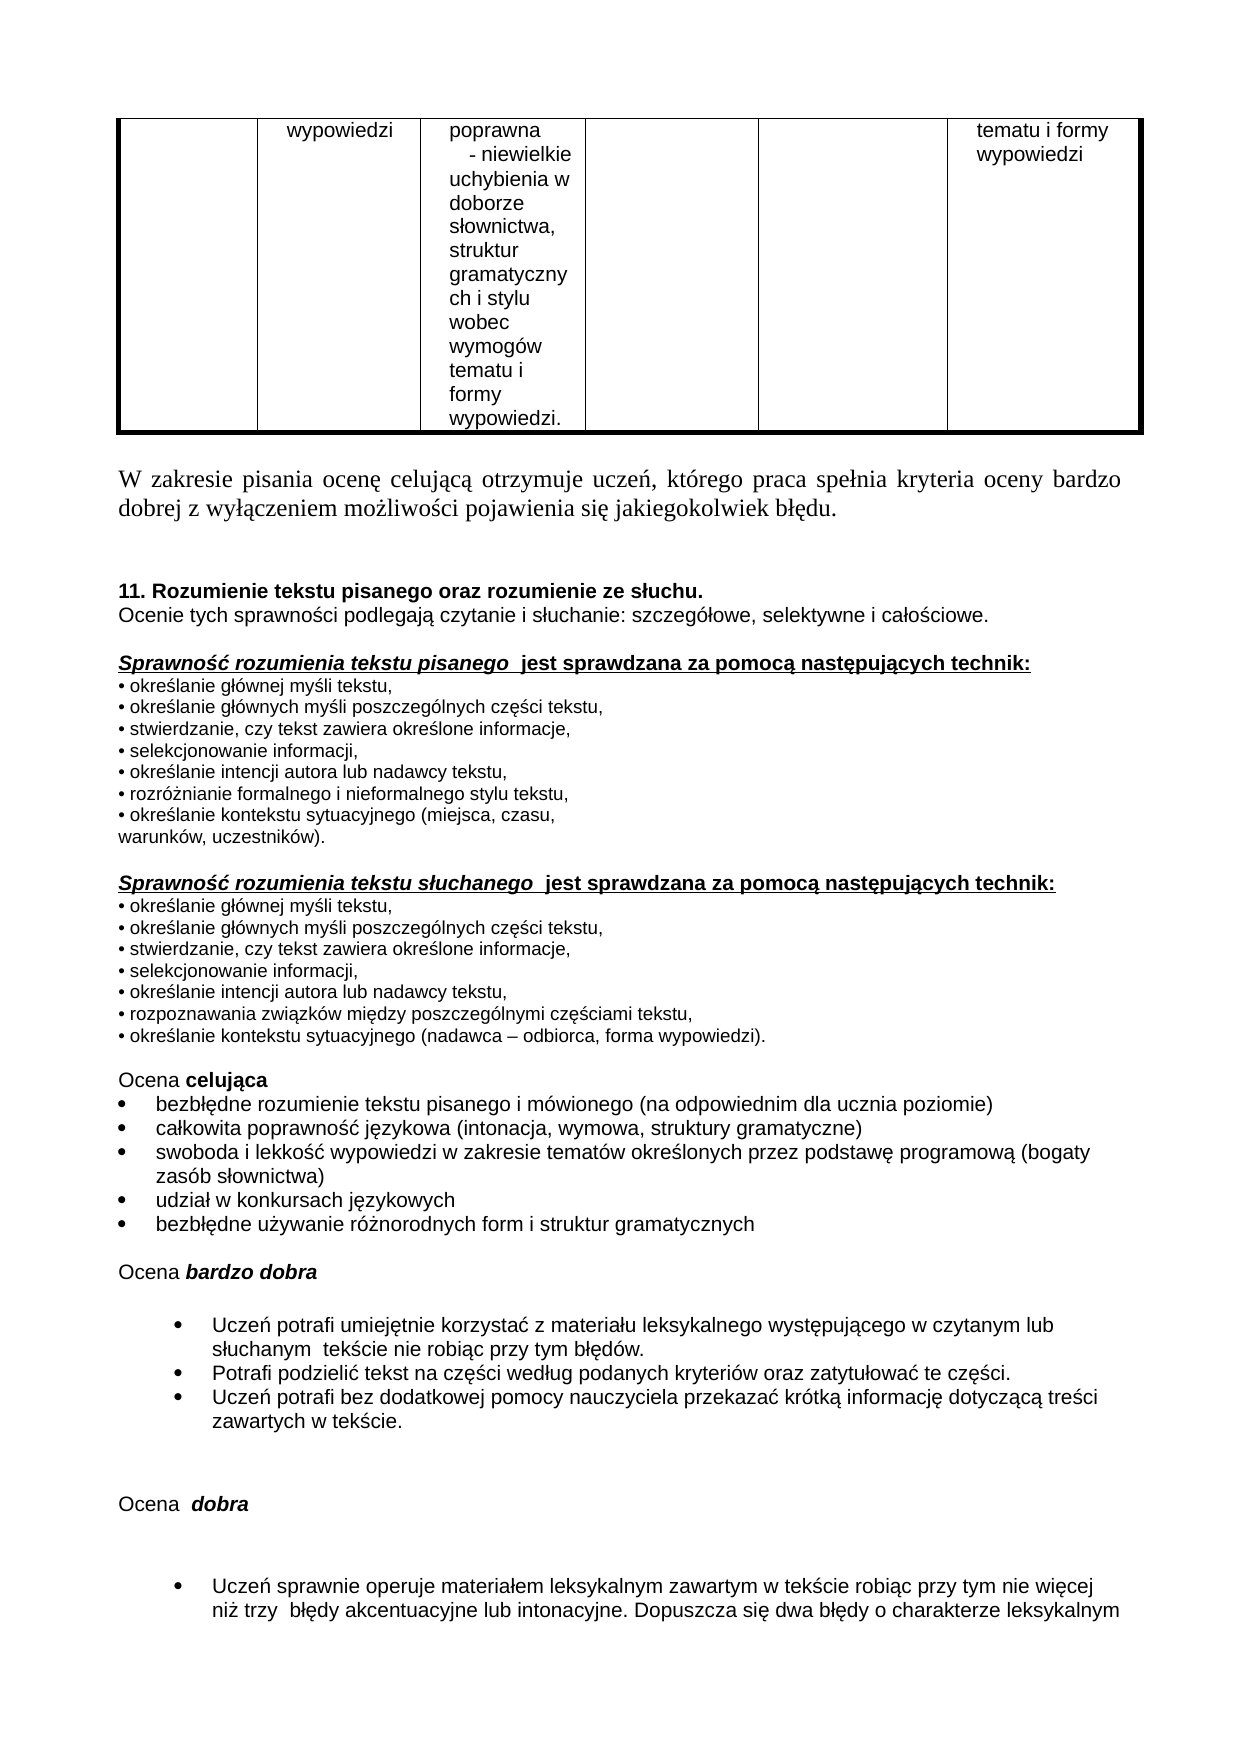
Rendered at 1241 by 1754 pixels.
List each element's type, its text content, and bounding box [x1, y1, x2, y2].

text • określanie głównych myśli poszczególnych części tekstu, [118, 696, 1122, 718]
text Sprawność rozumienia tekstu słuchanego jest sprawdzana za pomocą następujących technik: [118, 871, 1122, 895]
list Uczeń potrafi bez dodatkowej pomocy nauczyciela przekazać krótką informację dotyczącą treści zawartych w tekście. [174, 1385, 1122, 1433]
table_cell wypowiedzi [258, 119, 420, 430]
text Sprawność rozumienia tekstu pisanego jest sprawdzana za pomocą następujących technik: [118, 651, 1122, 675]
text • rozróżnianie formalnego i nieformalnego stylu tekstu, [118, 782, 1122, 804]
list Uczeń potrafi umiejętnie korzystać z materiału leksykalnego występującego w czytanym lub słuchanym tekście nie robiąc przy tym błędów. [174, 1313, 1122, 1361]
list swoboda i lekkość wypowiedzi w zakresie tematów określonych przez podstawę programową (bogaty zasób słownictwa) [118, 1140, 1122, 1188]
text • stwierdzanie, czy tekst zawiera określone informacje, [118, 938, 1122, 960]
text Ocena celująca [118, 1068, 1122, 1092]
text • określanie głównych myśli poszczególnych części tekstu, [118, 917, 1122, 938]
text W zakresie pisania ocenę celującą otrzymuje uczeń, którego praca spełnia kryteria oceny bardzo dobrej z wyłączeniem możliwości pojawienia się jakiegokolwiek błędu. [118, 464, 1122, 521]
text • rozpoznawania związków między poszczególnymi częściami tekstu, [118, 1003, 1122, 1024]
text • selekcjonowanie informacji, [118, 739, 1122, 761]
text • określanie intencji autora lub nadawcy tekstu, [118, 761, 1122, 782]
table_cell [759, 119, 947, 430]
text • określanie kontekstu sytuacyjnego (miejsca, czasu, [118, 804, 1122, 826]
text Ocena bardzo dobra [118, 1260, 1122, 1284]
list bezbłędne rozumienie tekstu pisanego i mówionego (na odpowiednim dla ucznia poziomie) [118, 1092, 1122, 1116]
list udział w konkursach językowych [118, 1188, 1122, 1212]
table_cell [586, 119, 758, 430]
list Uczeń sprawnie operuje materiałem leksykalnym zawartym w tekście robiąc przy tym nie więcej niż trzy błędy akcentuacyjne lub intonacyjne. Dopuszcza się dwa błędy o charakterze leksykalnym [174, 1574, 1122, 1622]
list Potrafi podzielić tekst na części według podanych kryteriów oraz zatytułować te części. [174, 1361, 1122, 1385]
list bezbłędne używanie różnorodnych form i struktur gramatycznych [118, 1212, 1122, 1236]
text • stwierdzanie, czy tekst zawiera określone informacje, [118, 718, 1122, 739]
text 11. Rozumienie tekstu pisanego oraz rozumienie ze słuchu. Ocenie tych sprawności podlegają czytanie i słuchanie: szczegółowe, selektywne i całościowe. [118, 579, 1122, 627]
text • określanie głównej myśli tekstu, [118, 895, 1122, 917]
text • selekcjonowanie informacji, [118, 960, 1122, 981]
table_cell poprawna niewielkie uchybienia w doborze słownictwa, struktur gramatycznych i stylu wobec wymogów tematu i formy wypowiedzi. [421, 119, 585, 430]
table_cell tematu i formy wypowiedzi [948, 119, 1138, 430]
text • określanie kontekstu sytuacyjnego (nadawca – odbiorca, forma wypowiedzi). [118, 1024, 1122, 1046]
text • określanie intencji autora lub nadawcy tekstu, [118, 981, 1122, 1003]
text • określanie głównej myśli tekstu, [118, 675, 1122, 696]
text Ocena dobra [118, 1491, 1122, 1515]
table_cell [121, 119, 257, 430]
list całkowita poprawność językowa (intonacja, wymowa, struktury gramatyczne) [118, 1116, 1122, 1140]
text warunków, uczestników). [118, 826, 1122, 847]
